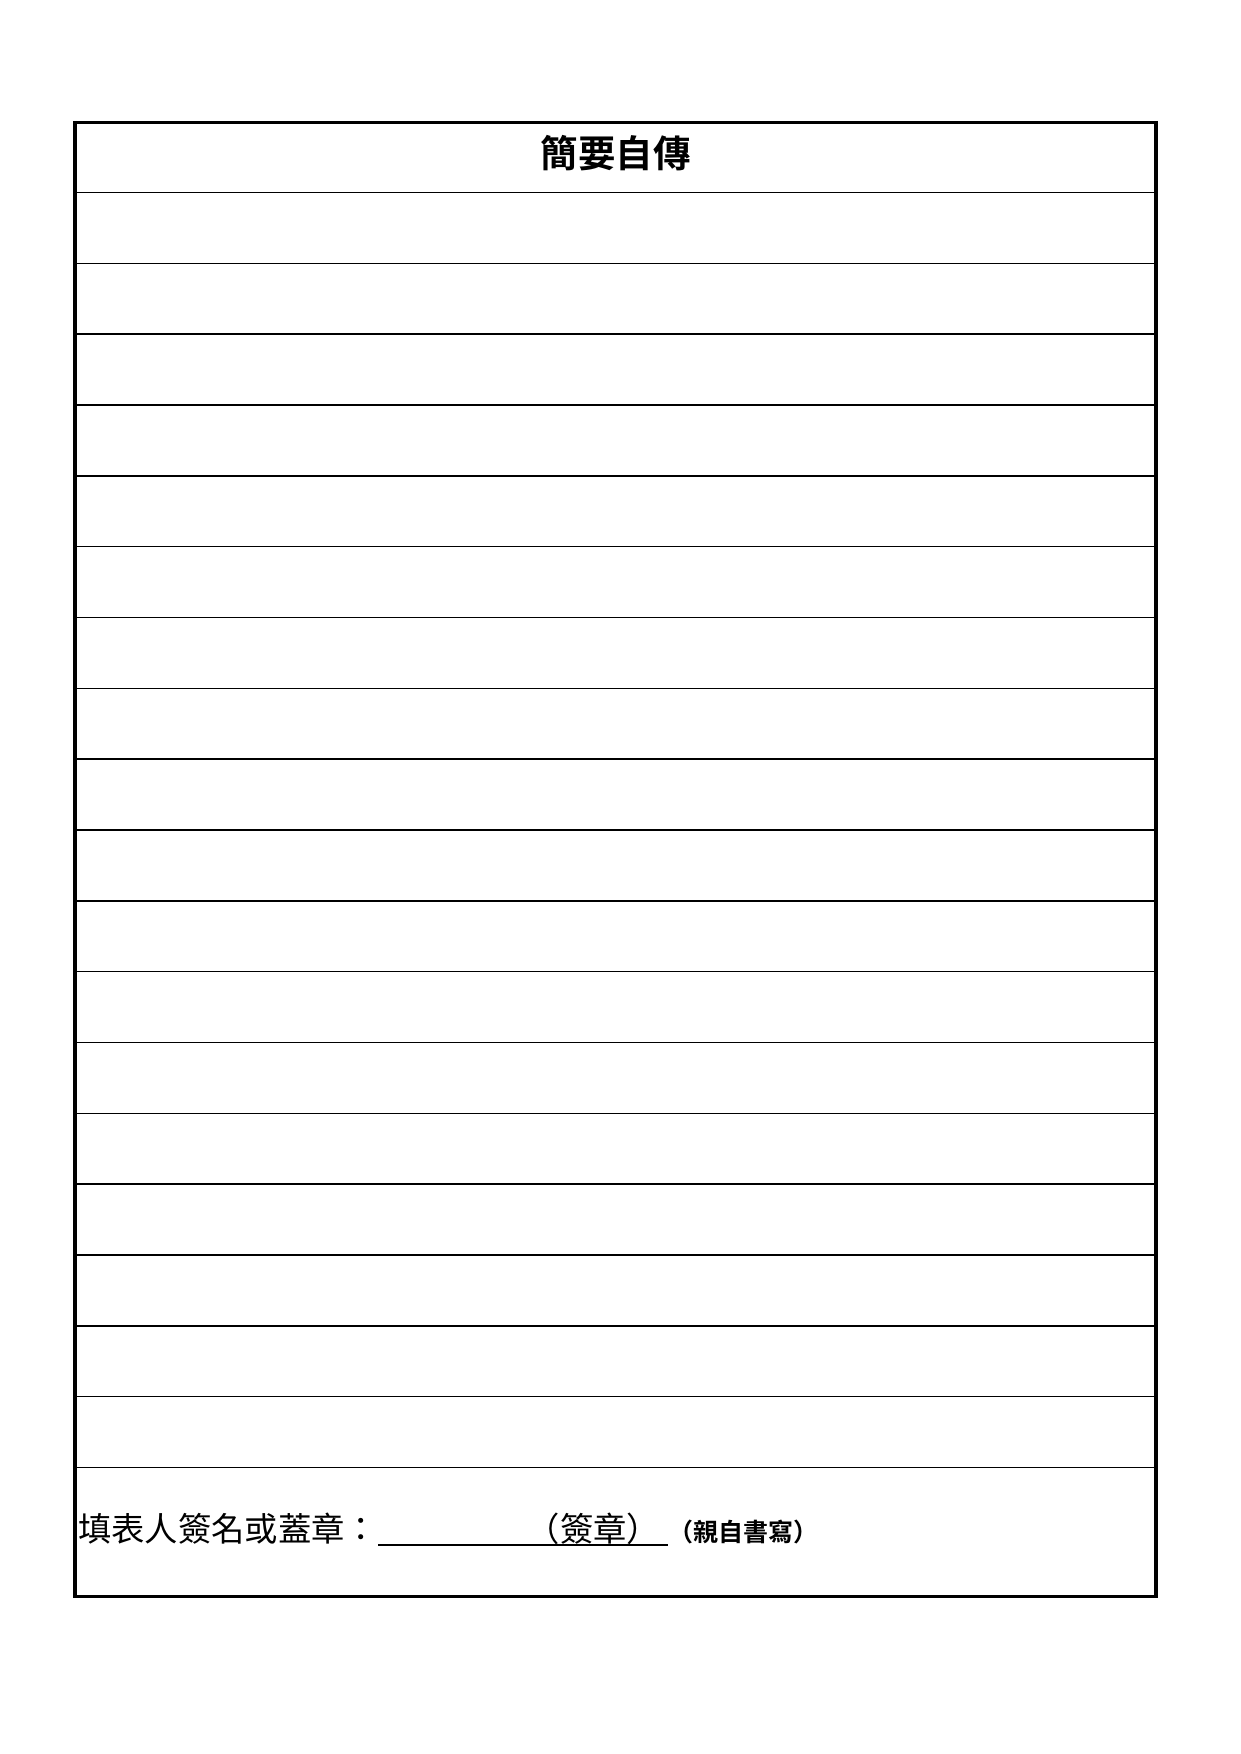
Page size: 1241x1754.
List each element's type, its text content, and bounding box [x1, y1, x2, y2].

table_cell [77, 1256, 1154, 1325]
table_cell [77, 264, 1154, 333]
table_cell [77, 1397, 1154, 1467]
table_cell [77, 1043, 1154, 1112]
table_cell [77, 335, 1154, 404]
table_cell [77, 193, 1154, 262]
table_cell [77, 760, 1154, 829]
table_cell [77, 689, 1154, 758]
table_cell [77, 406, 1154, 475]
table_header 簡要自傳 [77, 124, 1154, 192]
table_cell [77, 972, 1154, 1042]
table_cell [77, 1185, 1154, 1254]
table_cell [77, 1327, 1154, 1396]
table_cell [77, 477, 1154, 546]
table_cell [77, 547, 1154, 617]
table_cell [77, 1114, 1154, 1183]
table_cell [77, 902, 1154, 971]
table_cell [77, 618, 1154, 687]
table_cell 填表人簽名或蓋章： （簽章） （親自書寫） [77, 1468, 1154, 1595]
table_cell [77, 831, 1154, 900]
